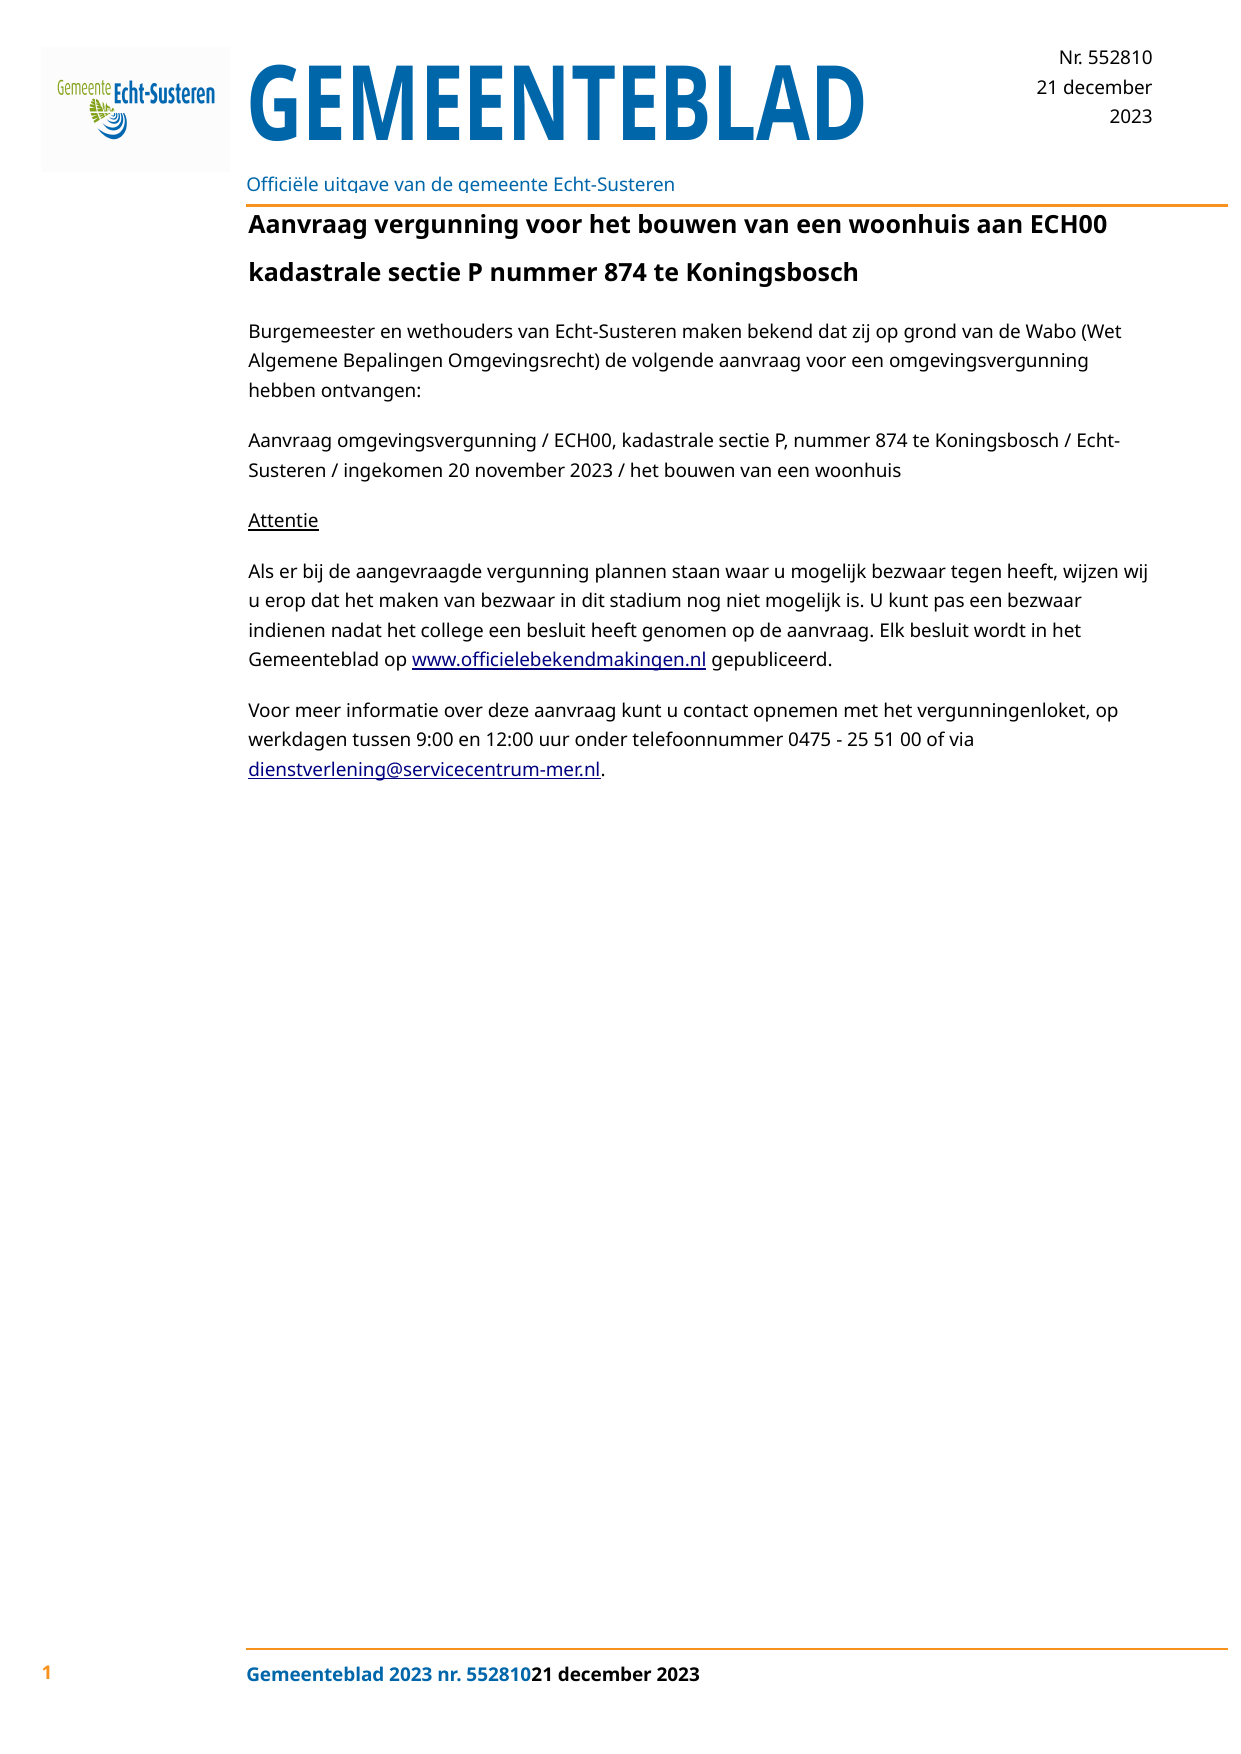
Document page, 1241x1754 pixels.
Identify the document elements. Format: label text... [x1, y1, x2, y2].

text Als er bij de aangevraagde vergunning plannen staan waar u mogelijk bezwaar tegen heeft, wijzen wij u erop dat het maken van bezwaar in dit stadium nog niet mogelijk is. U kunt pas een bezwaar indienen nadat het college een besluit heeft genomen op de aanvraag. Elk besluit wordt in het Gemeenteblad op www.officielebekendmakingen.nl gepubliceerd. [248, 558, 1152, 672]
text Aanvraag vergunning voor het bouwen van een woonhuis aan ECH00 kadastrale sectie P nummer 874 te Koningsbosch [248, 207, 1152, 288]
text Voor meer informatie over deze aanvraag kunt u contact opnemen met het vergunningenloket, op werkdagen tussen 9:00 en 12:00 uur onder telefoonnummer 0475 - 25 51 00 of via dienstverlening@servicecentrum-mer.nl. [248, 697, 1152, 782]
picture [41, 47, 231, 172]
text Aanvraag omgevingsvergunning / ECH00, kadastrale sectie P, nummer 874 te Koningsbosch / Echt-Susteren / ingekomen 20 november 2023 / het bouwen van een woonhuis [248, 427, 1152, 483]
text Burgemeester en wethouders van Echt-Susteren maken bekend dat zij op grond van de Wabo (Wet Algemene Bepalingen Omgevingsrecht) de volgende aanvraag voor een omgevingsvergunning hebben ontvangen: [248, 318, 1152, 403]
text Attentie [248, 507, 1152, 533]
